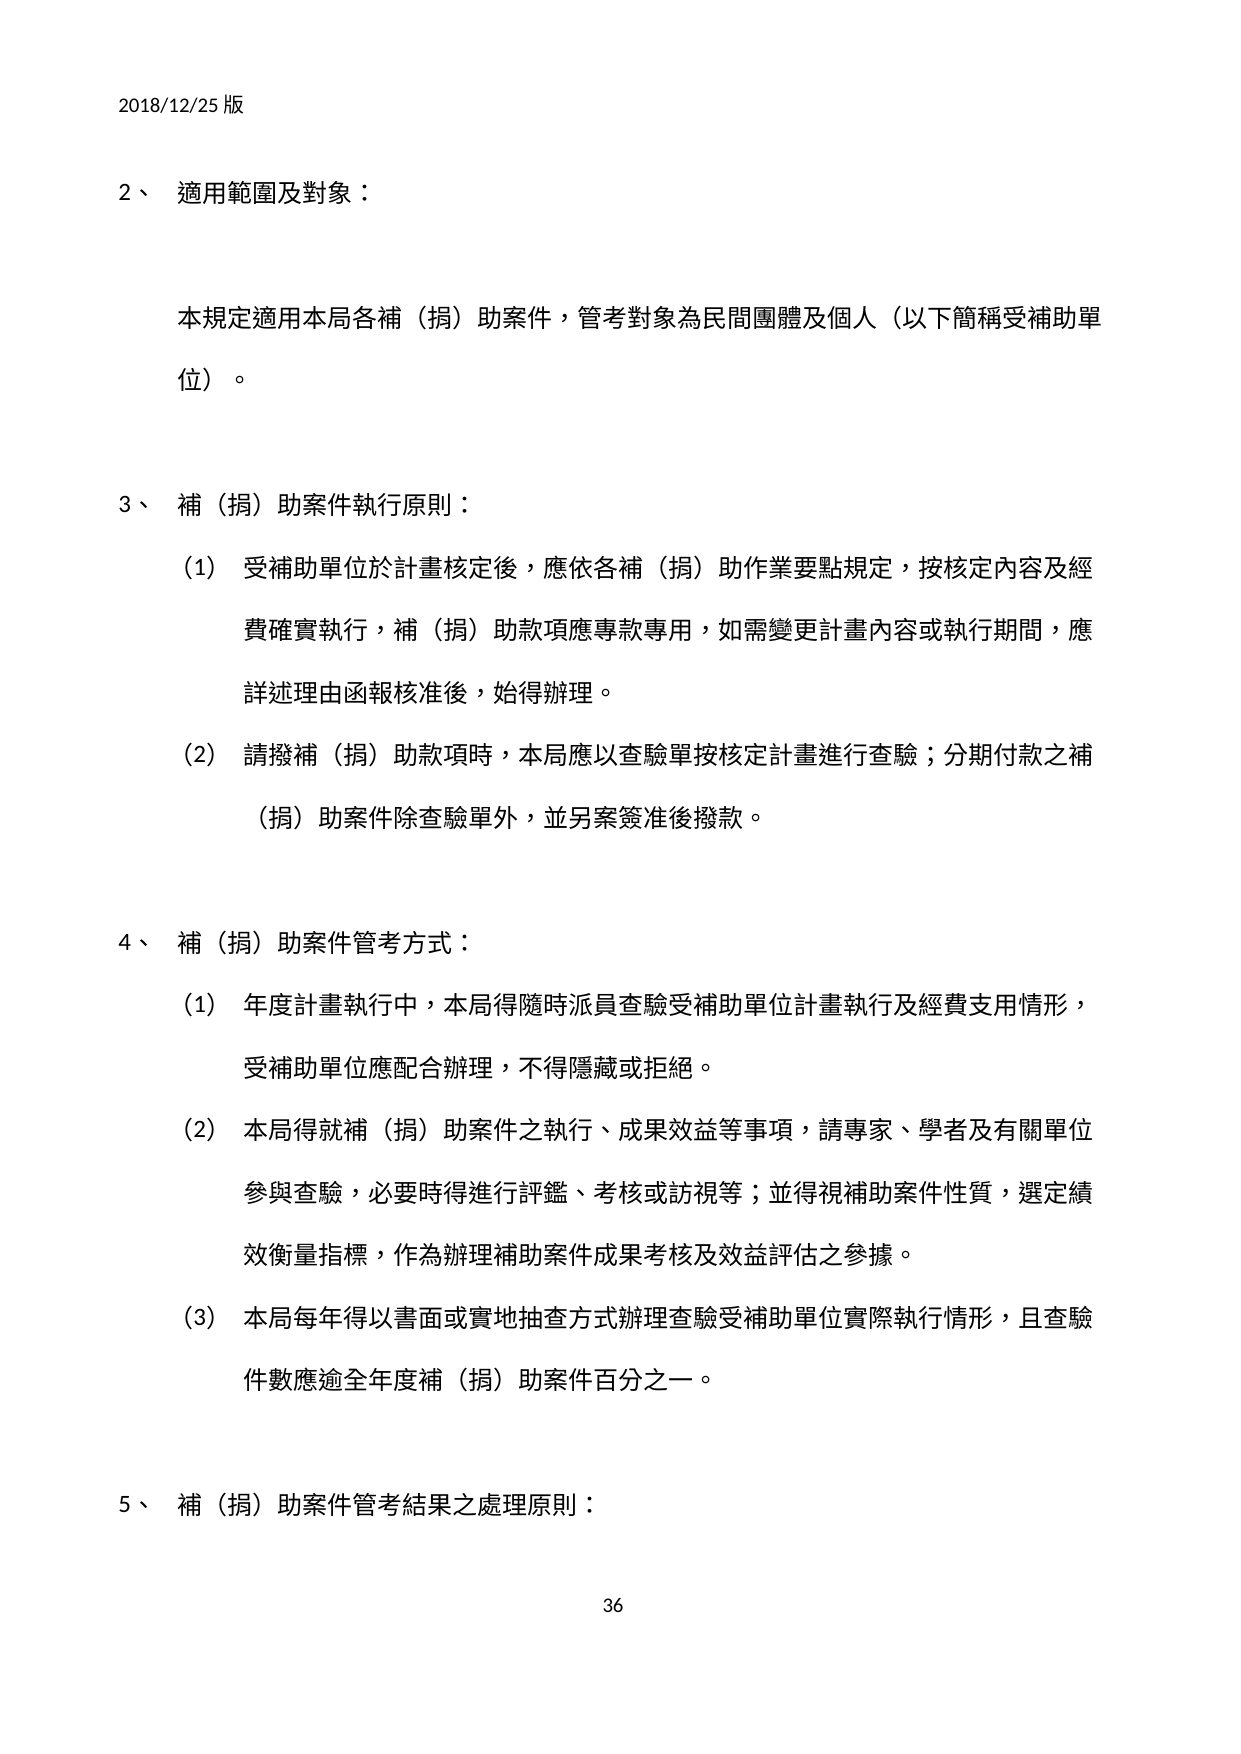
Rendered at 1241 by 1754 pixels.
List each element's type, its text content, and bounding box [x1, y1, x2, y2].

list 受補助單位於計畫核定後，應依各補（捐）助作業要點規定，按核定內容及經費確實執行，補（捐）助款項應專款專用，如需變更計畫內容或執行期間，應詳述理由函報核准後，始得辦理。 [168, 524, 1107, 712]
list 本局得就補（捐）助案件之執行、成果效益等事項，請專家、學者及有關單位參與查驗，必要時得進行評鑑、考核或訪視等；並得視補助案件性質，選定績效衡量指標，作為辦理補助案件成果考核及效益評估之參據。 [168, 1087, 1107, 1274]
list 補（捐）助案件管考方式： [118, 899, 1107, 962]
list 年度計畫執行中，本局得隨時派員查驗受補助單位計畫執行及經費支用情形，受補助單位應配合辦理，不得隱藏或拒絕。 [168, 962, 1107, 1087]
list 本局每年得以書面或實地抽查方式辦理查驗受補助單位實際執行情形，且查驗件數應逾全年度補（捐）助案件百分之一。 [168, 1274, 1107, 1399]
list 適用範圍及對象： [118, 149, 1107, 212]
list 請撥補（捐）助款項時，本局應以查驗單按核定計畫進行查驗；分期付款之補（捐）助案件除查驗單外，並另案簽准後撥款。 [168, 712, 1107, 837]
text 本規定適用本局各補（捐）助案件，管考對象為民間團體及個人（以下簡稱受補助單位）。 [177, 274, 1107, 399]
list 補（捐）助案件執行原則： [118, 462, 1107, 524]
list 補（捐）助案件管考結果之處理原則： [118, 1462, 1107, 1524]
